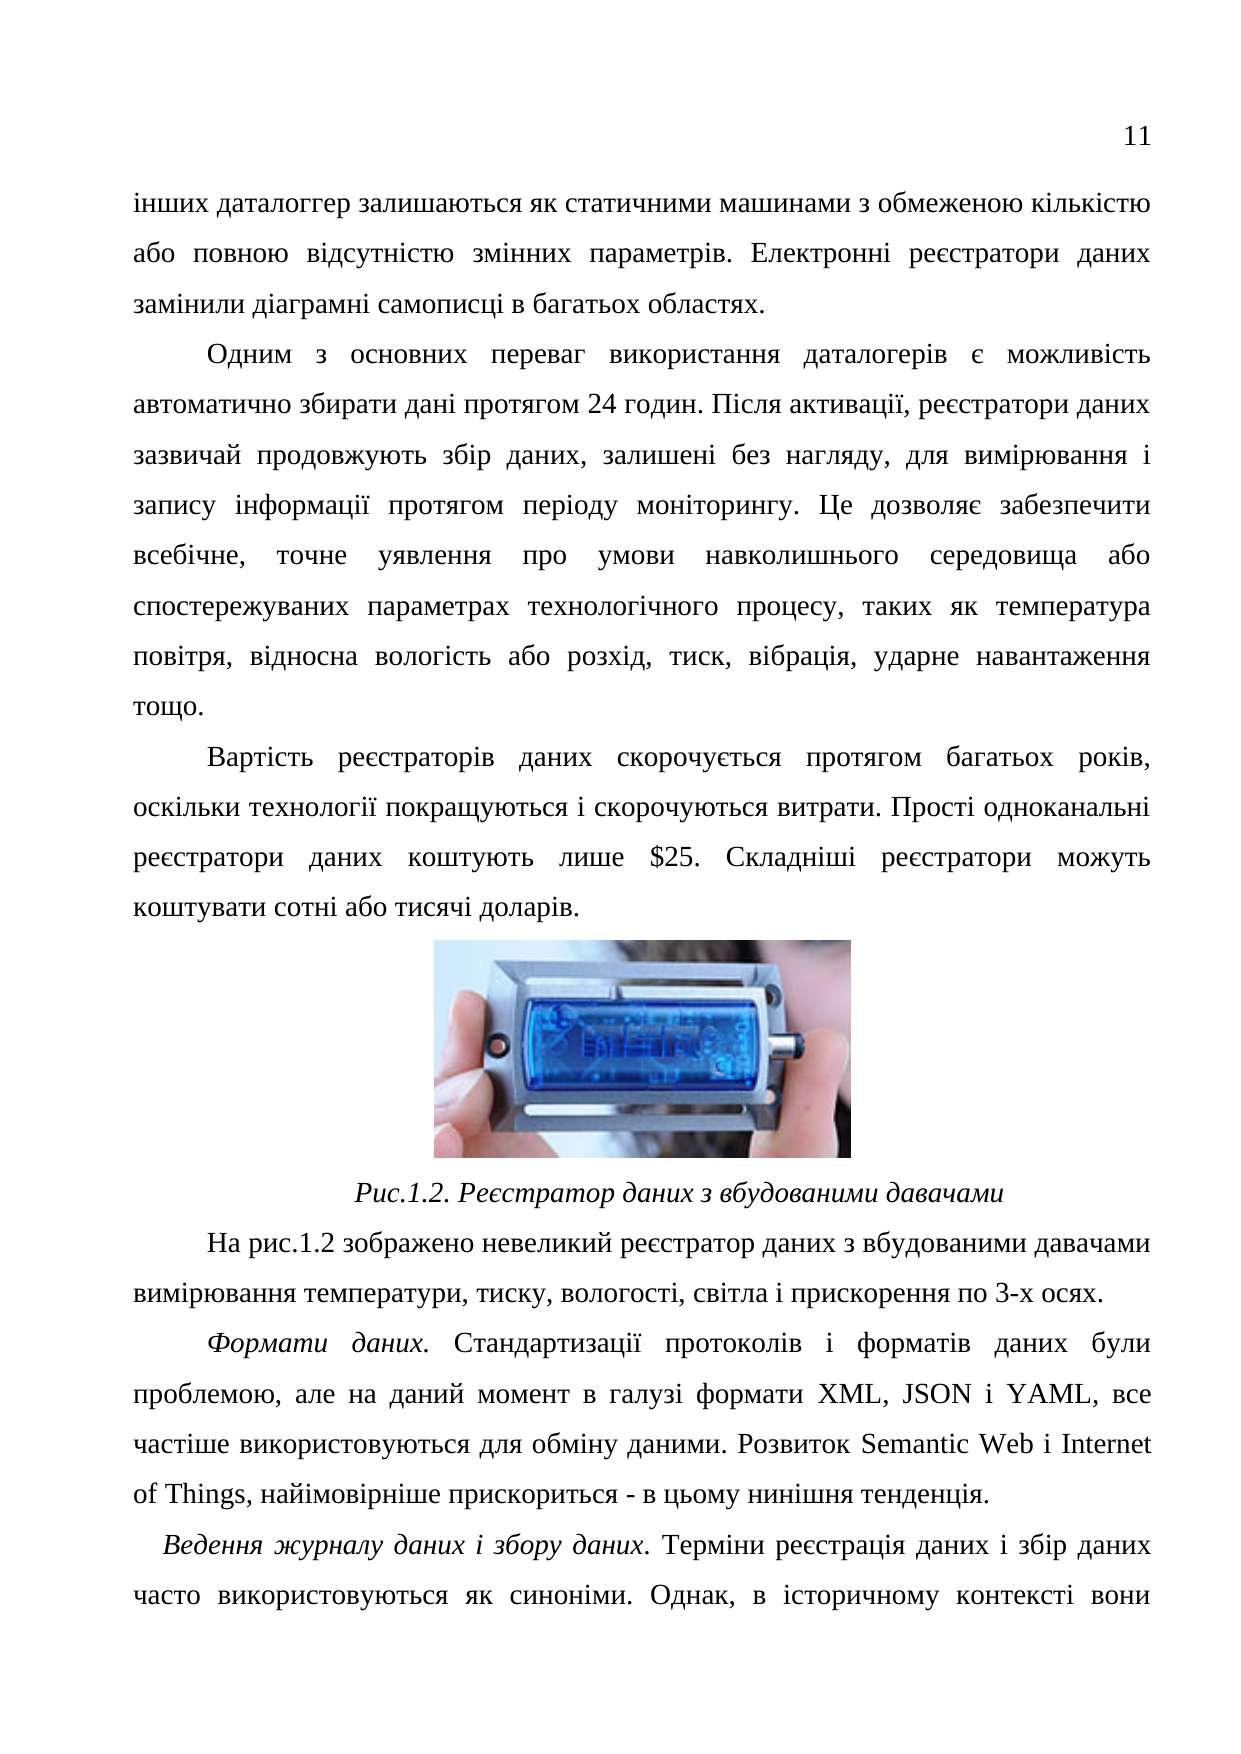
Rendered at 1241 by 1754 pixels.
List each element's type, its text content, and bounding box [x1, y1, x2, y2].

text Вартість реєстраторів даних скорочується протягом багатьох років, оскільки технології покращуються і скорочуються витрати. Прості одноканальні реєстратори даних коштують лише $25. Складніші реєстратори можуть коштувати сотні або тисячі доларів. [133, 739, 1152, 923]
text На рис.1.2 зображено невеликий реєстратор даних з вбудованими давачами вимірювання температури, тиску, вологості, світла і прискорення по 3-х осях. [133, 1225, 1152, 1309]
text Ведення журналу даних і збору даних. Терміни реєстрація даних і збір даних часто використовуються як синоніми. Однак, в історичному контексті вони [133, 1527, 1152, 1611]
picture [433, 940, 851, 1158]
text Формати даних. Стандартизації протоколів і форматів даних були проблемою, але на даний момент в галузі формати XML, JSON і YAML, все частіше використовуються для обміну даними. Розвиток Semantic Web і Internet of Things, найімовірніше прискориться - в цьому нинішня тенденція. [133, 1326, 1152, 1510]
text Одним з основних переваг використання даталогерів є можливість автоматично збирати дані протягом 24 годин. Після активації, реєстратори даних зазвичай продовжують збір даних, залишені без нагляду, для вимірювання і запису інформації протягом періоду моніторингу. Це дозволяє забезпечити всебічне, точне уявлення про умови навколишнього середовища або спостережуваних параметрах технологічного процесу, таких як температура повітря, відносна вологість або розхід, тиск, вібрація, ударне навантаження тощо. [133, 336, 1152, 722]
text інших даталоггер залишаються як статичними машинами з обмеженою кількістю або повною відсутністю змінних параметрів. Електронні реєстратори даних замінили діаграмні самописці в багатьох областях. [133, 185, 1152, 319]
text Рис.1.2. Реєстратор даних з вбудованими давачами [133, 1175, 1152, 1208]
